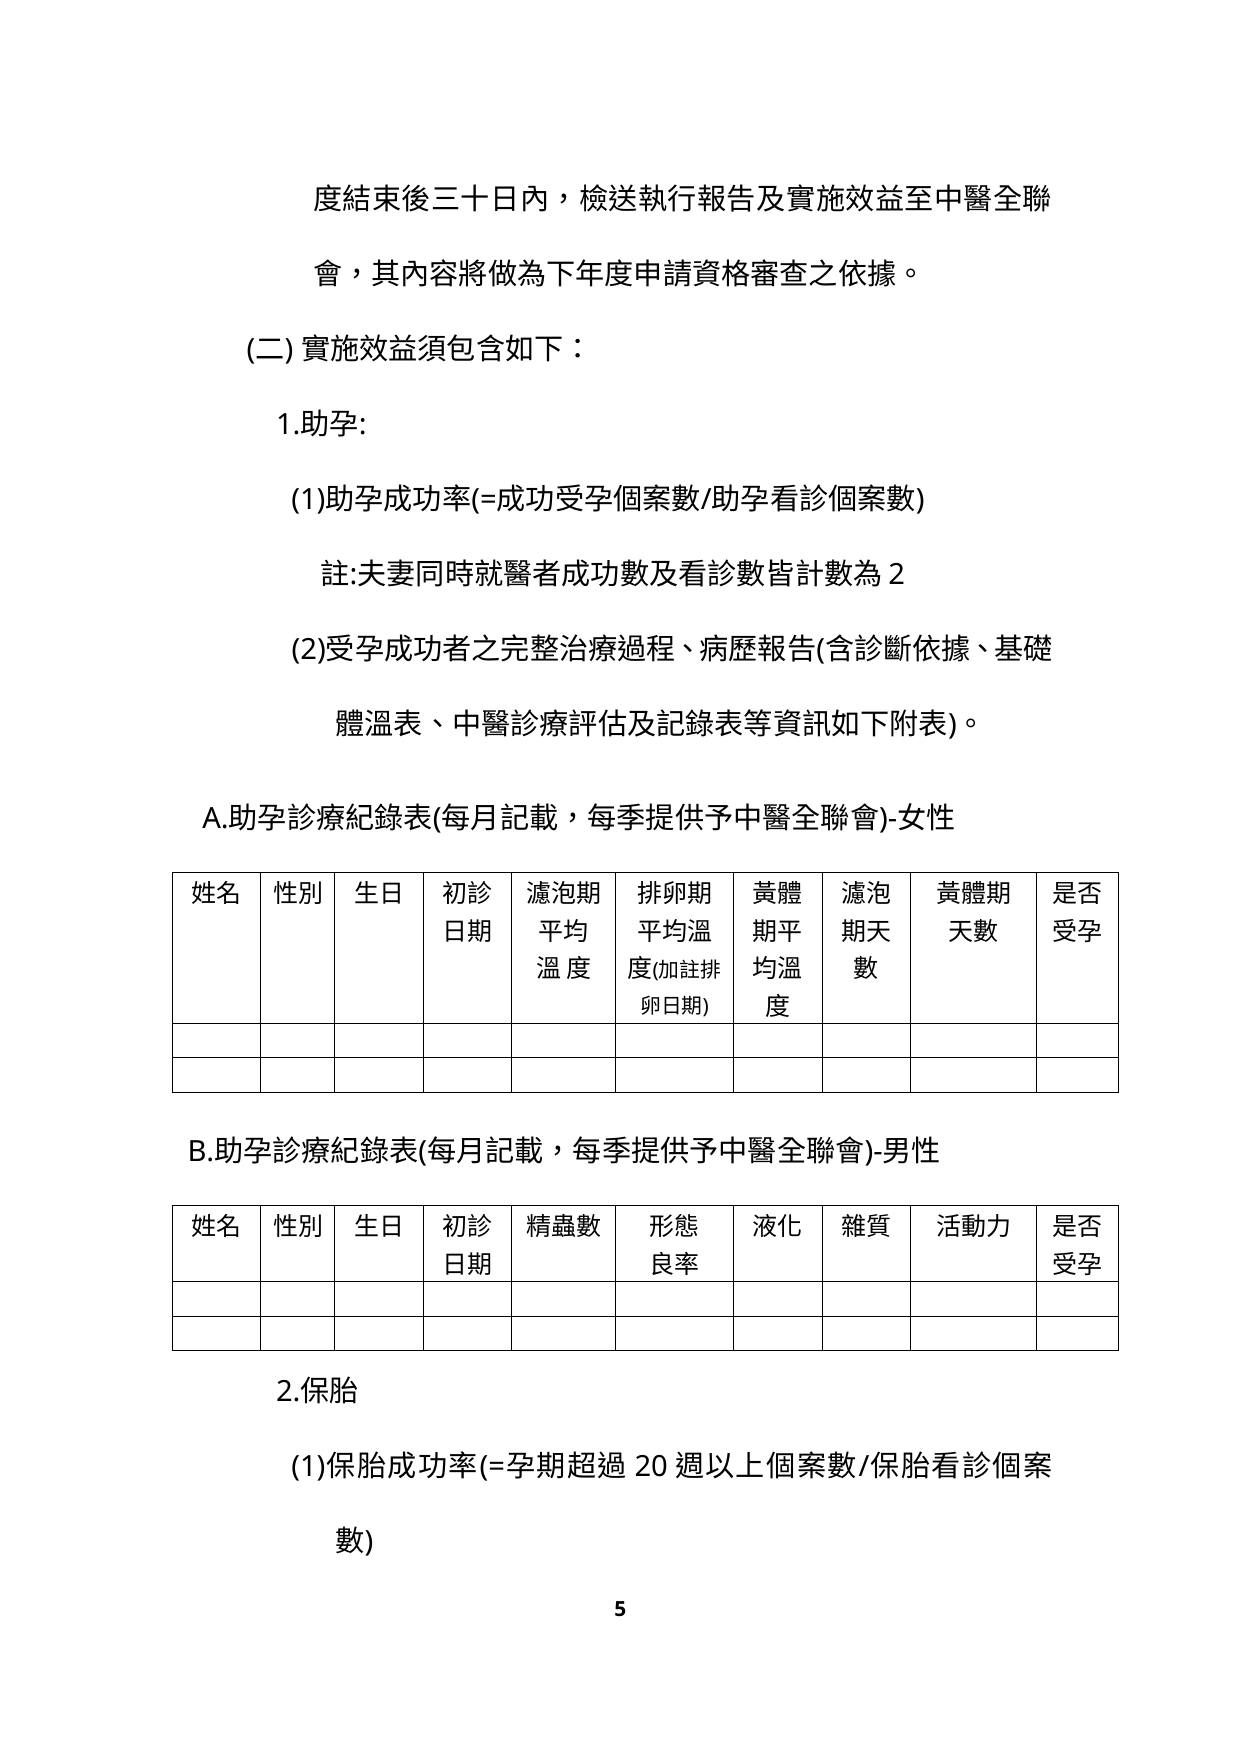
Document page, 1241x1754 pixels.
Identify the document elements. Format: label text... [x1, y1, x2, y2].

table_cell [734, 1058, 822, 1092]
text 註:夫妻同時就醫者成功數及看診數皆計數為2 [291, 534, 1053, 609]
table_cell [1037, 1317, 1118, 1350]
table_cell [261, 1058, 334, 1092]
text (1)保胎成功率(=孕期超過20週以上個案數/保胎看診個案數) [291, 1426, 1053, 1576]
table_header 性別 [261, 873, 334, 1023]
table_cell [616, 1058, 733, 1092]
table_header 性別 [261, 1206, 334, 1281]
table_header 初診日期 [424, 1206, 511, 1281]
table_header 姓名 [173, 873, 260, 1023]
table_cell [173, 1317, 260, 1350]
table_cell [823, 1024, 910, 1057]
table_cell [911, 1317, 1036, 1350]
table_cell [173, 1058, 260, 1092]
table_cell [911, 1024, 1036, 1057]
table_cell [823, 1058, 910, 1092]
table_header 精蟲數 [512, 1206, 615, 1281]
table_header 初診日期 [424, 873, 511, 1023]
table_cell [424, 1058, 511, 1092]
table_cell [512, 1317, 615, 1350]
table_header 濾泡期天數 [823, 873, 910, 1023]
table_cell [173, 1024, 260, 1057]
table_cell [616, 1317, 733, 1350]
table_cell [911, 1282, 1036, 1316]
table_cell [1037, 1024, 1118, 1057]
table_cell [424, 1282, 511, 1316]
table_header 活動力 [911, 1206, 1036, 1281]
table_cell [512, 1058, 615, 1092]
text (1)助孕成功率(=成功受孕個案數/助孕看診個案數) [291, 459, 1053, 534]
table_cell [1037, 1058, 1118, 1092]
table_cell [512, 1282, 615, 1316]
table_cell [1037, 1282, 1118, 1316]
table_cell [424, 1024, 511, 1057]
text 2.保胎 [187, 1351, 1053, 1426]
table_cell [424, 1317, 511, 1350]
table_header 姓名 [173, 1206, 260, 1281]
table_cell [734, 1282, 822, 1316]
table_header 排卵期平均溫度(加註排卵日期) [616, 873, 733, 1023]
table_cell [261, 1282, 334, 1316]
table_cell [616, 1024, 733, 1057]
table_header 濾泡期平均 溫 度 [512, 873, 615, 1023]
table_cell [734, 1317, 822, 1350]
list 度結束後三十日內，檢送執行報告及實施效益至中醫全聯會，其內容將做為下年度申請資格審查之依據。 [246, 159, 1053, 309]
table_cell [335, 1058, 423, 1092]
list 實施效益須包含如下： [246, 309, 1053, 384]
table_cell [823, 1282, 910, 1316]
table_cell [173, 1282, 260, 1316]
table_cell [734, 1024, 822, 1057]
text A.助孕診療紀錄表(每月記載，每季提供予中醫全聯會)-女性 [187, 778, 1053, 853]
table_header 黃體期 天數 [911, 873, 1036, 1023]
table_cell [335, 1024, 423, 1057]
table_cell [823, 1317, 910, 1350]
table_cell [261, 1024, 334, 1057]
table_header 是否受孕 [1037, 873, 1118, 1023]
table_cell [261, 1317, 334, 1350]
table_header 生日 [335, 873, 423, 1023]
table_cell [335, 1317, 423, 1350]
table_cell [335, 1282, 423, 1316]
text (2)受孕成功者之完整治療過程、病歷報告(含診斷依據、基礎體溫表、中醫診療評估及記錄表等資訊如下附表)。 [291, 609, 1053, 759]
table_header 生日 [335, 1206, 423, 1281]
table_header 是否受孕 [1037, 1206, 1118, 1281]
table_header 液化 [734, 1206, 822, 1281]
table_cell [911, 1058, 1036, 1092]
table_header 黃體期平均溫度 [734, 873, 822, 1023]
table_cell [616, 1282, 733, 1316]
text 1.助孕: [187, 384, 1053, 459]
table_cell [512, 1024, 615, 1057]
table_header 形態 良率 [616, 1206, 733, 1281]
table_header 雜質 [823, 1206, 910, 1281]
text B.助孕診療紀錄表(每月記載，每季提供予中醫全聯會)-男性 [187, 1111, 1053, 1186]
